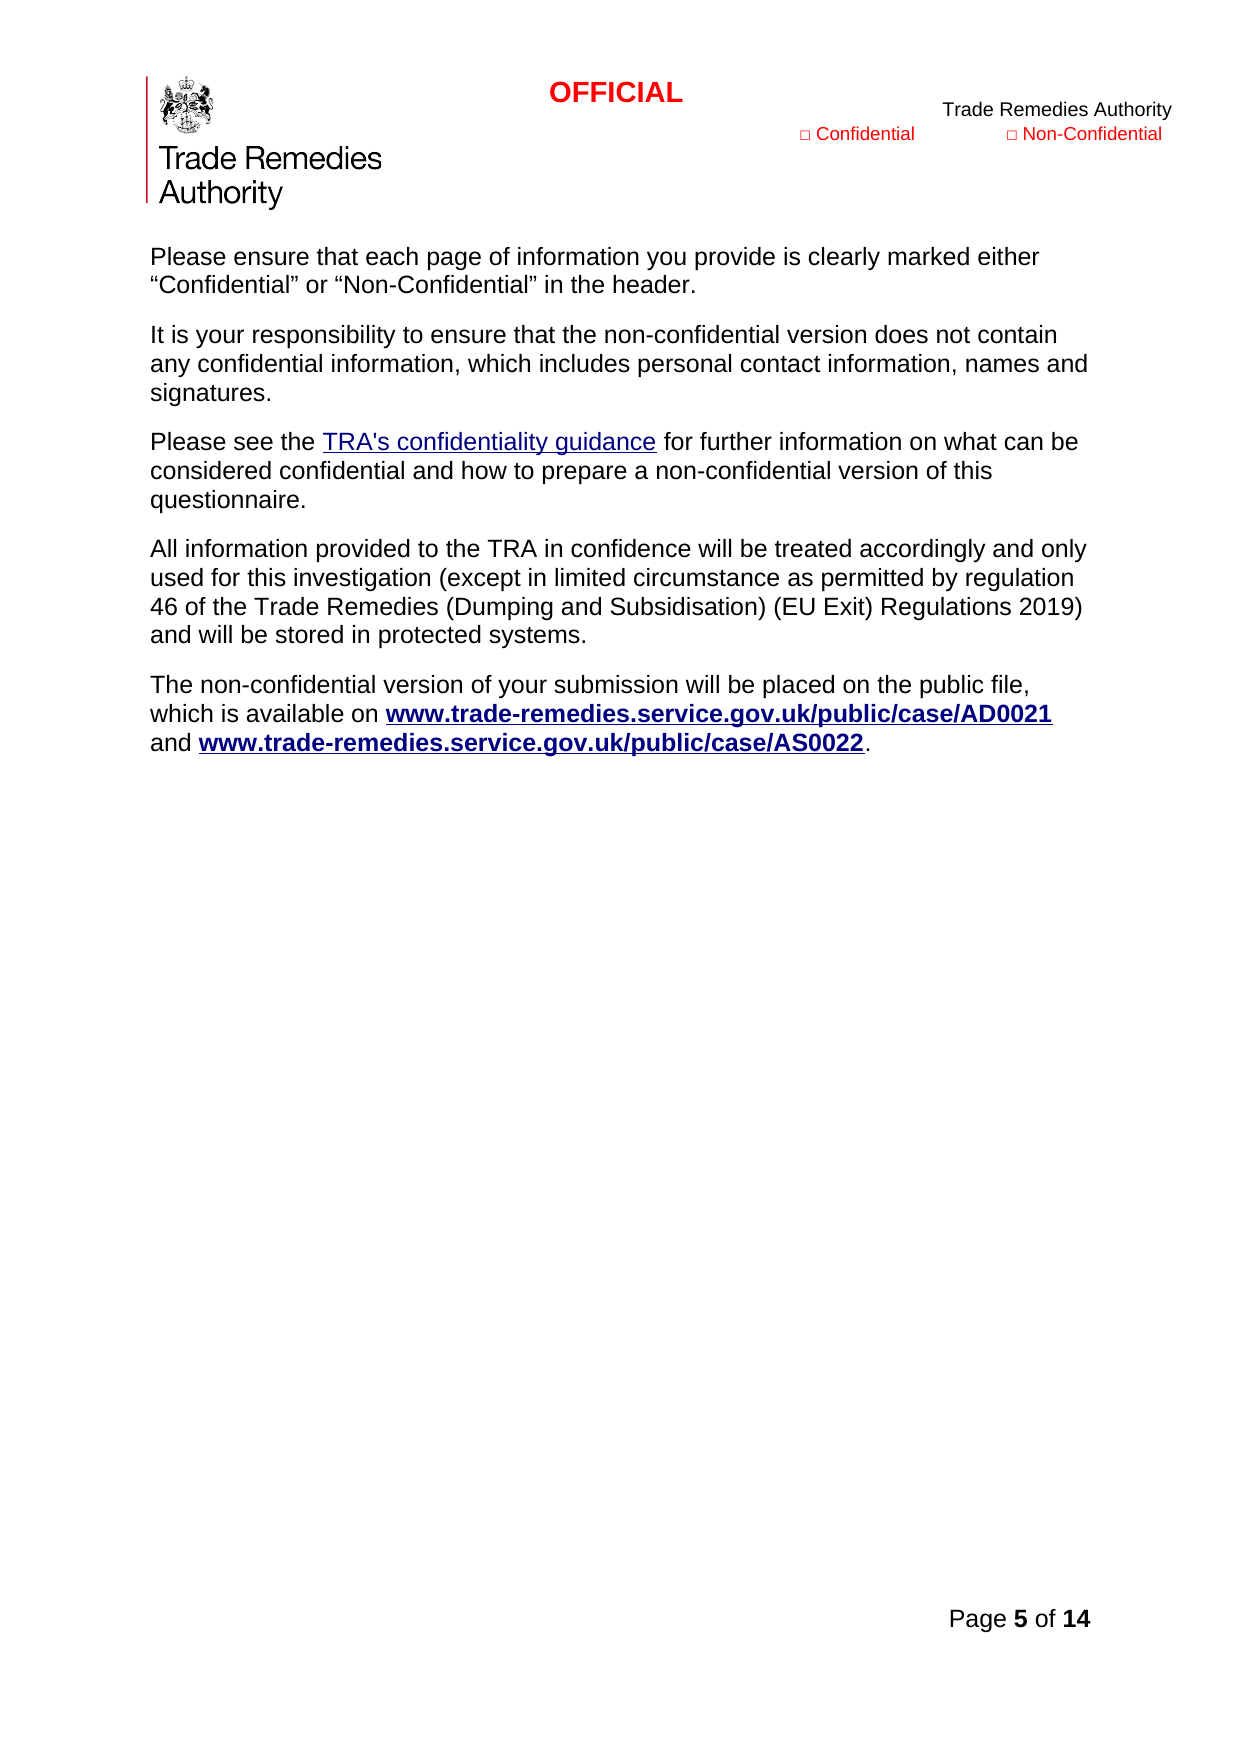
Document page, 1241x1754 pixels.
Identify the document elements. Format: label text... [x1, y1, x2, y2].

text Please see the TRA's confidentiality guidance for further information on what can be considered confidential and how to prepare a non-confidential version of this questionnaire. [150, 427, 1090, 513]
text All information provided to the TRA in confidence will be treated accordingly and only used for this investigation (except in limited circumstance as permitted by regulation 46 of the Trade Remedies (Dumping and Subsidisation) (EU Exit) Regulations 2019) and will be stored in protected systems. [150, 534, 1090, 649]
text The non-confidential version of your submission will be placed on the public file, which is available on www.trade-remedies.service.gov.uk/public/case/AD0021 and www.trade-remedies.service.gov.uk/public/case/AS0022. [150, 670, 1090, 756]
text Please ensure that each page of information you provide is clearly marked either “Confidential” or “Non-Confidential” in the header. [150, 242, 1090, 299]
text It is your responsibility to ensure that the non-confidential version does not contain any confidential information, which includes personal contact information, names and signatures. [150, 320, 1090, 406]
